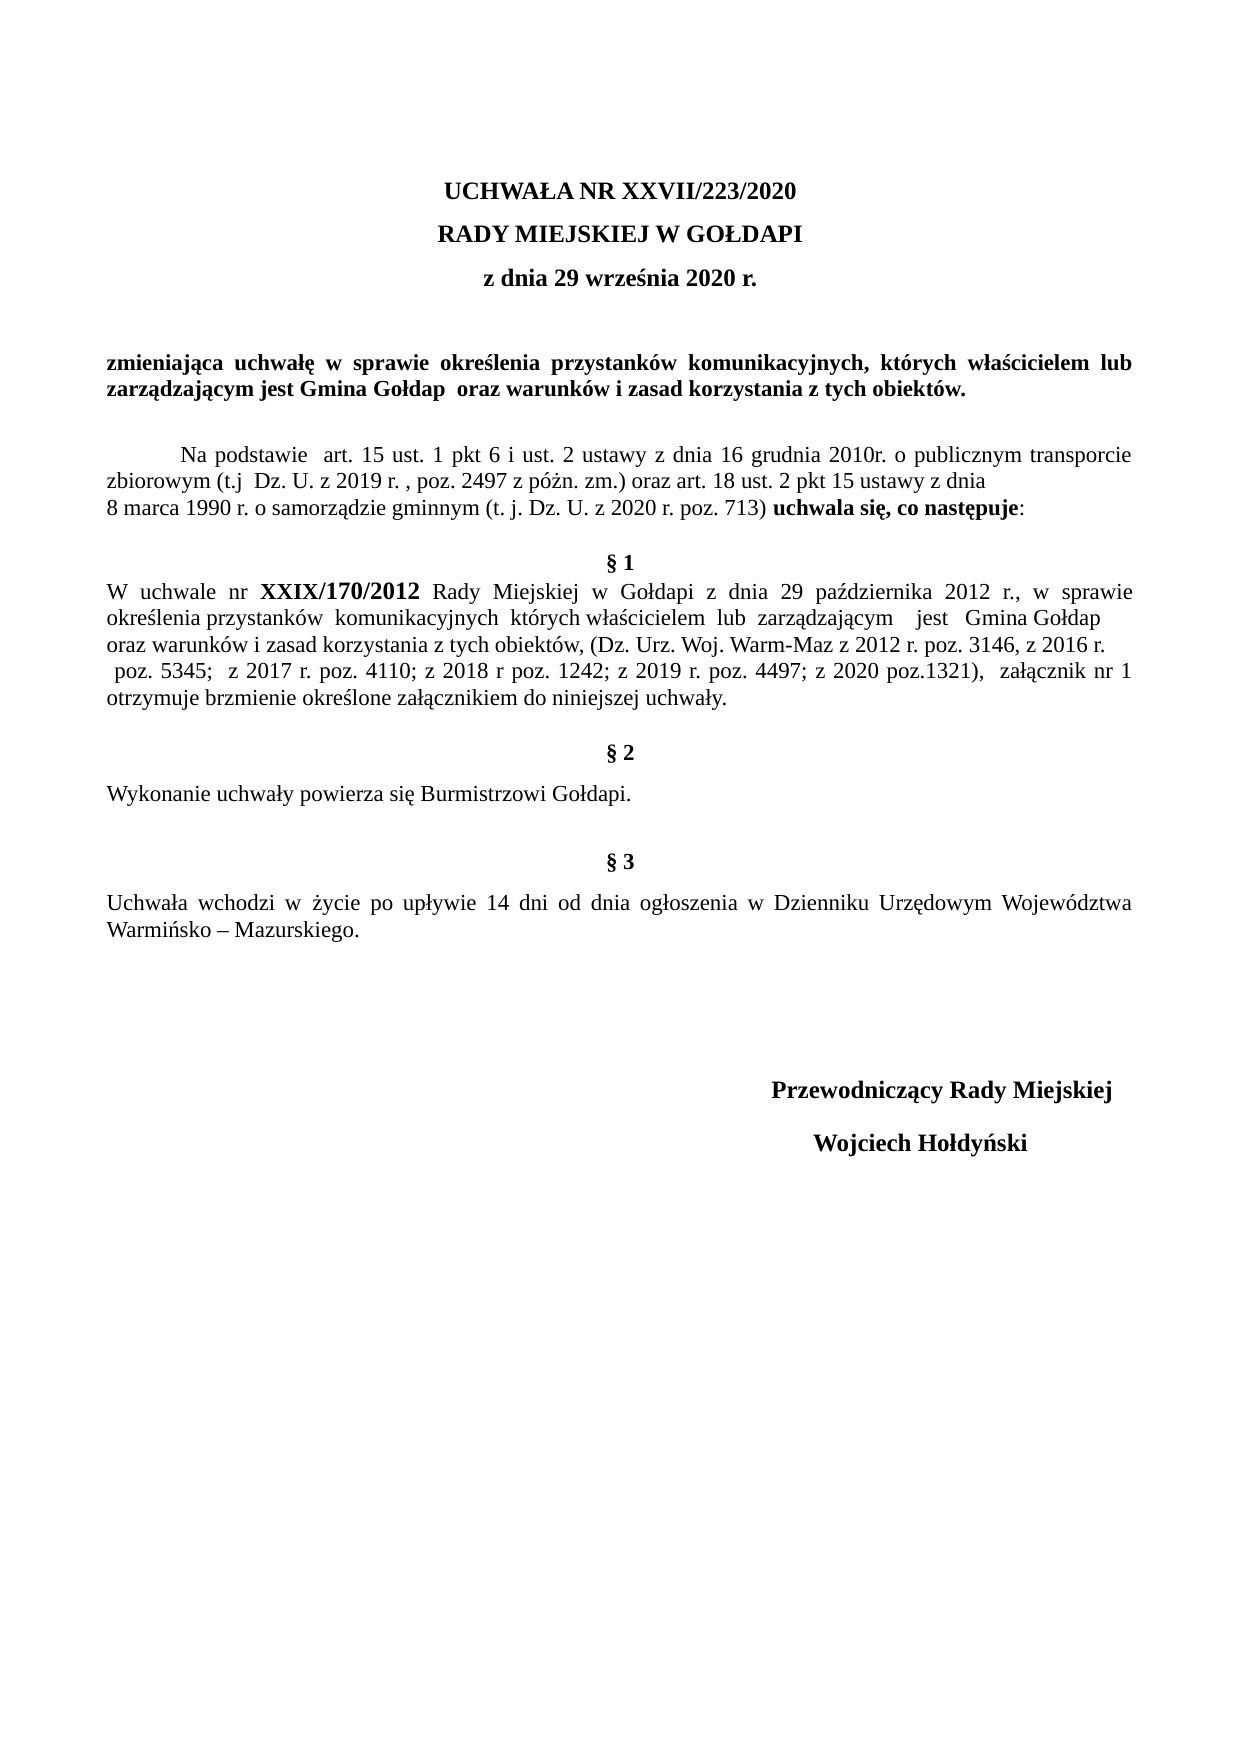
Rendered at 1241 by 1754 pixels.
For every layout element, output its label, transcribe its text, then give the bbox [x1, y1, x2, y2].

text § 2 [106, 739, 1134, 765]
text Uchwała wchodzi w życie po upływie 14 dni od dnia ogłoszenia w Dzienniku Urzędowym Województwa Warmińsko – Mazurskiego. [106, 887, 1134, 942]
text 8 marca 1990 r. o samorządzie gminnym (t. j. Dz. U. z 2020 r. poz. 713) uchwala się, co następuje: [106, 494, 1134, 520]
text UCHWAŁA NR XXVII/223/2020 [106, 176, 1134, 205]
text W uchwale nr XXIX/170/2012 Rady Miejskiej w Gołdapi z dnia 29 października 2012 r., w sprawie określenia przystanków komunikacyjnych których właścicielem lub zarządzającym jest Gmina Gołdap [106, 576, 1134, 631]
text RADY MIEJSKIEJ W GOŁDAPI [106, 219, 1134, 248]
text z dnia 29 września 2020 r. [106, 263, 1134, 291]
text poz. 5345; z 2017 r. poz. 4110; z 2018 r poz. 1242; z 2019 r. poz. 4497; z 2020 poz.1321), załącznik nr 1 otrzymuje brzmienie określone załącznikiem do niniejszej uchwały. [106, 657, 1134, 710]
text § 3 [106, 848, 1134, 875]
text zmieniająca uchwałę w sprawie określenia przystanków komunikacyjnych, których właścicielem lub zarządzającym jest Gmina Gołdap oraz warunków i zasad korzystania z tych obiektów. [106, 349, 1134, 402]
text Przewodniczący Rady Miejskiej [106, 1075, 1134, 1103]
text Wykonanie uchwały powierza się Burmistrzowi Gołdapi. [106, 778, 1134, 807]
text Na podstawie art. 15 ust. 1 pkt 6 i ust. 2 ustawy z dnia 16 grudnia 2010r. o publicznym transporcie zbiorowym (t.j Dz. U. z 2019 r. , poz. 2497 z póżn. zm.) oraz art. 18 ust. 2 pkt 15 ustawy z dnia [106, 441, 1134, 494]
text oraz warunków i zasad korzystania z tych obiektów, (Dz. Urz. Woj. Warm-Maz z 2012 r. poz. 3146, z 2016 r. [106, 631, 1134, 657]
text Wojciech Hołdyński [106, 1128, 1134, 1157]
text § 1 [106, 549, 1134, 576]
